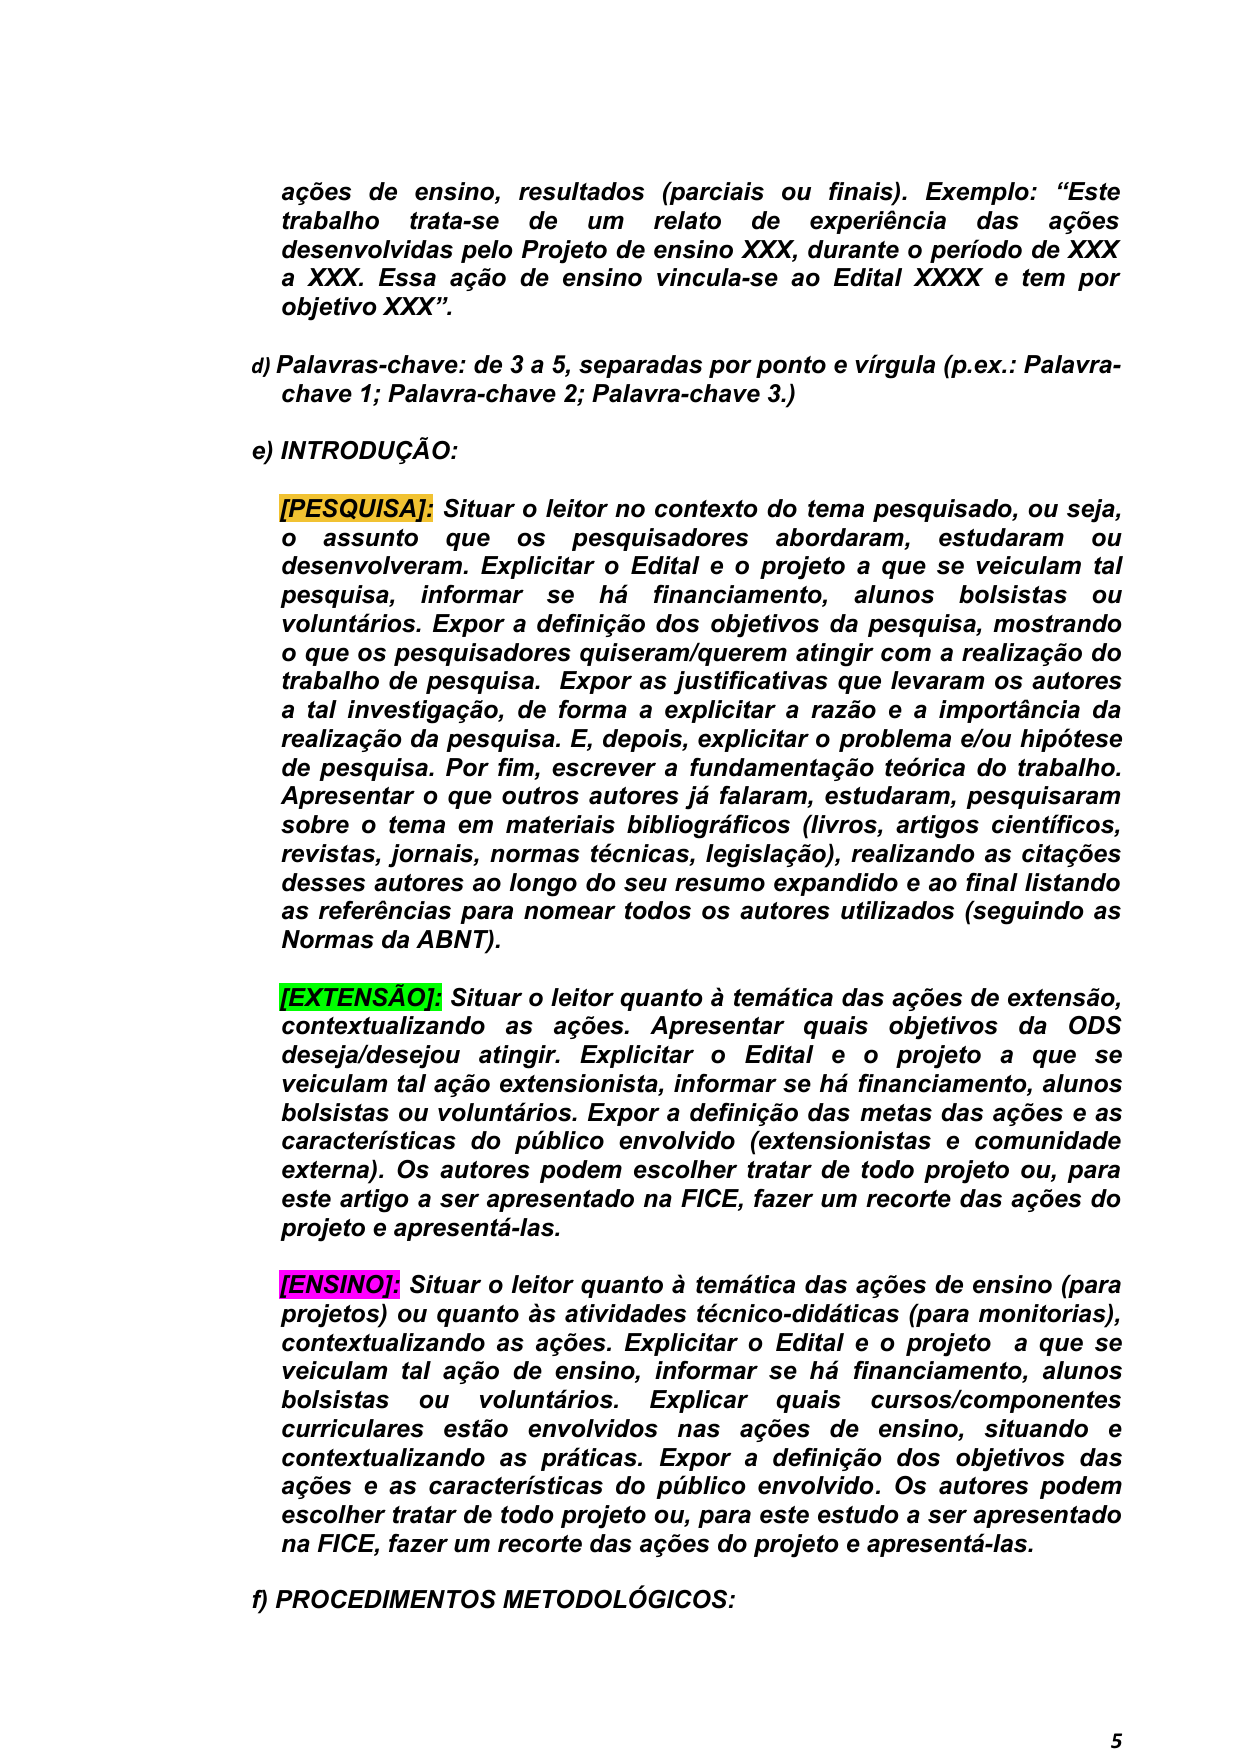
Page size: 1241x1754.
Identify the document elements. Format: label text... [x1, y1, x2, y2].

text [EXTENSÃO]: Situar o leitor quanto à temática das ações de extensão, contextualizando as ações. Apresentar quais objetivos da ODS deseja/desejou atingir. Explicitar o Edital e o projeto a que se veiculam tal ação extensionista, informar se há financiamento, alunos bolsistas ou voluntários. Expor a definição das metas das ações e as características do público envolvido (extensionistas e comunidade externa). Os autores podem escolher tratar de todo projeto ou, para este artigo a ser apresentado na FICE, fazer um recorte das ações do projeto e apresentá-las. [279, 982, 1122, 1241]
text ações de ensino, resultados (parciais ou finais). Exemplo: “Este trabalho trata-se de um relato de experiência das ações desenvolvidas pelo Projeto de ensino XXX, durante o período de XXX a XXX. Essa ação de ensino vincula-se ao Edital XXXX e tem por objetivo XXX”. [279, 177, 1122, 321]
list INTRODUÇÃO: [251, 436, 1122, 465]
list Palavras-chave: de 3 a 5, separadas por ponto e vírgula (p.ex.: Palavra-chave 1; Palavra-chave 2; Palavra-chave 3.) [251, 349, 1122, 407]
text [PESQUISA]: Situar o leitor no contexto do tema pesquisado, ou seja, o assunto que os pesquisadores abordaram, estudaram ou desenvolveram. Explicitar o Edital e o projeto a que se veiculam tal pesquisa, informar se há financiamento, alunos bolsistas ou voluntários. Expor a definição dos objetivos da pesquisa, mostrando o que os pesquisadores quiseram/querem atingir com a realização do trabalho de pesquisa. Expor as justificativas que levaram os autores a tal investigação, de forma a explicitar a razão e a importância da realização da pesquisa. E, depois, explicitar o problema e/ou hipótese de pesquisa. Por fim, escrever a fundamentação teórica do trabalho. Apresentar o que outros autores já falaram, estudaram, pesquisaram sobre o tema em materiais bibliográficos (livros, artigos científicos, revistas, jornais, normas técnicas, legislação), realizando as citações desses autores ao longo do seu resumo expandido e ao final listando as referências para nomear todos os autores utilizados (seguindo as Normas da ABNT). [279, 494, 1122, 954]
list PROCEDIMENTOS METODOLÓGICOS: [251, 1586, 1122, 1614]
text [ENSINO]: Situar o leitor quanto à temática das ações de ensino (para projetos) ou quanto às atividades técnico-didáticas (para monitorias), contextualizando as ações. Explicitar o Edital e o projeto a que se veiculam tal ação de ensino, informar se há financiamento, alunos bolsistas ou voluntários. Explicar quais cursos/componentes curriculares estão envolvidos nas ações de ensino, situando e contextualizando as práticas. Expor a definição dos objetivos das ações e as características do público envolvido. Os autores podem escolher tratar de todo projeto ou, para este estudo a ser apresentado na FICE, fazer um recorte das ações do projeto e apresentá-las. [279, 1270, 1122, 1557]
